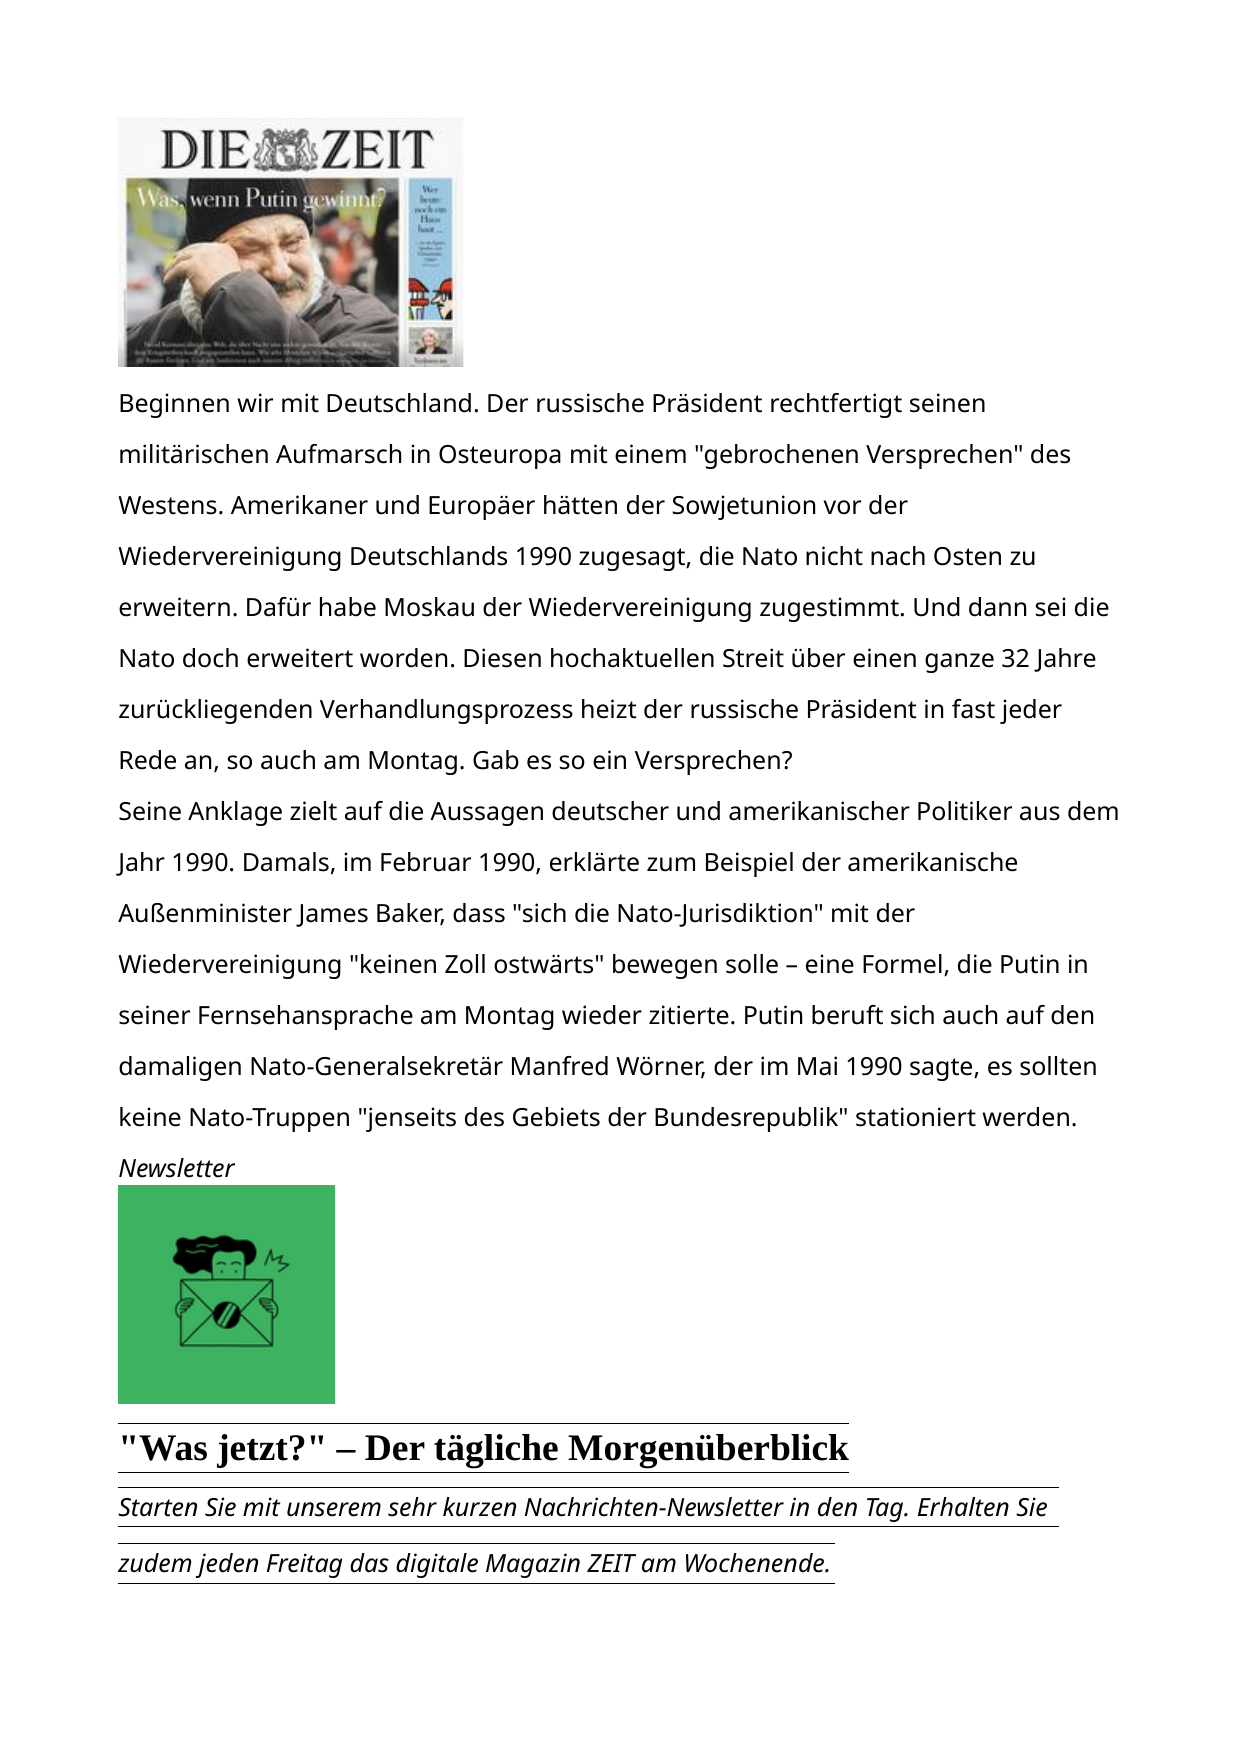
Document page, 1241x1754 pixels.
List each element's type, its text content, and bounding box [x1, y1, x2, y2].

text Newsletter [118, 1151, 1122, 1185]
text Starten Sie mit unserem sehr kurzen Nachrichten-Newsletter in den Tag. Erhalten Sie zudem jeden Freitag das digitale Magazin ZEIT am Wochenende. [118, 1487, 1122, 1583]
picture [118, 118, 464, 367]
picture [118, 1185, 336, 1404]
subtitle "Was jetzt?" – Der tägliche Morgenüberblick [118, 1423, 1122, 1472]
text Seine Anklage zielt auf die Aussagen deutscher und amerikanischer Politiker aus dem Jahr 1990. Damals, im Februar 1990, erklärte zum Beispiel der amerikanische Außenminister James Baker, dass "sich die Nato-Jurisdiktion" mit der Wiedervereinigung "keinen Zoll ostwärts" bewegen solle – eine Formel, die Putin in seiner Fernsehansprache am Montag wieder zitierte. Putin beruft sich auch auf den damaligen Nato-Generalsekretär Manfred Wörner, der im Mai 1990 sagte, es sollten keine Nato-Truppen "jenseits des Gebiets der Bundesrepublik" stationiert werden. [118, 794, 1122, 1134]
text Beginnen wir mit Deutschland. Der russische Präsident rechtfertigt seinen militärischen Aufmarsch in Osteuropa mit einem "gebrochenen Versprechen" des Westens. Amerikaner und Europäer hätten der Sowjetunion vor der Wiedervereinigung Deutschlands 1990 zugesagt, die Nato nicht nach Osten zu erweitern. Dafür habe Moskau der Wiedervereinigung zugestimmt. Und dann sei die Nato doch erweitert worden. Diesen hochaktuellen Streit über einen ganze 32 Jahre zurückliegenden Verhandlungsprozess heizt der russische Präsident in fast jeder Rede an, so auch am Montag. Gab es so ein Versprechen? [118, 385, 1122, 777]
